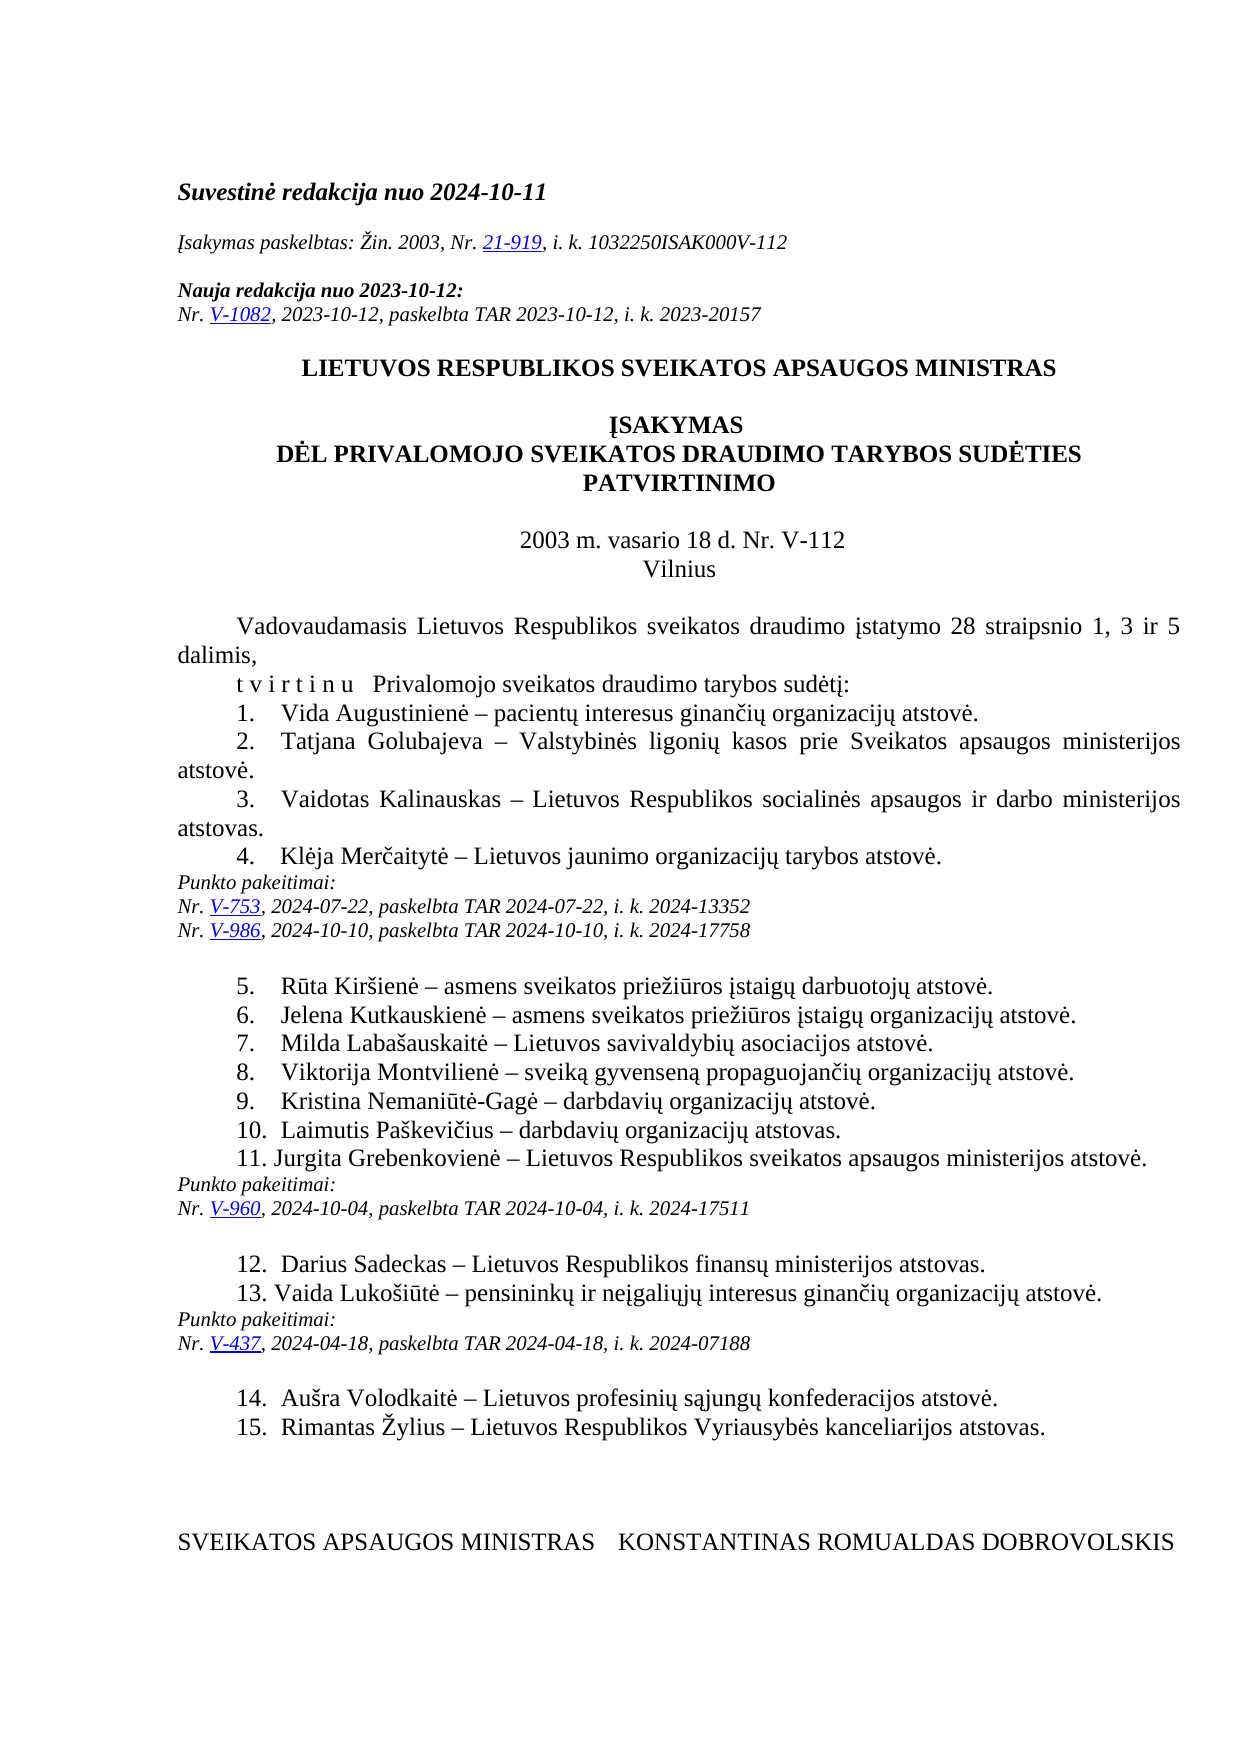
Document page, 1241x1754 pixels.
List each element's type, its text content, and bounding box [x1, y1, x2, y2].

text Nr. V-986, 2024-10-10, paskelbta TAR 2024-10-10, i. k. 2024-17758 [177, 918, 1181, 942]
text Punkto pakeitimai: [177, 1172, 1181, 1196]
text 10. Laimutis Paškevičius – darbdavių organizacijų atstovas. [177, 1115, 1181, 1143]
text 13. Vaida Lukošiūtė – pensininkų ir neįgaliųjų interesus ginančių organizacijų atstovė. [177, 1278, 1181, 1307]
text 11. Jurgita Grebenkovienė – Lietuvos Respublikos sveikatos apsaugos ministerijos atstovė. [177, 1143, 1181, 1172]
text 14. Aušra Volodkaitė – Lietuvos profesinių sąjungų konfederacijos atstovė. [177, 1383, 1181, 1412]
text 6. Jelena Kutkauskienė – asmens sveikatos priežiūros įstaigų organizacijų atstovė. [177, 1000, 1181, 1028]
text tvirtinu Privalomojo sveikatos draudimo tarybos sudėtį: [177, 669, 1181, 698]
text 4. Klėja Merčaitytė – Lietuvos jaunimo organizacijų tarybos atstovė. [177, 841, 1181, 870]
text 15. Rimantas Žylius – Lietuvos Respublikos Vyriausybės kanceliarijos atstovas. [177, 1412, 1181, 1441]
text DĖL PRIVALOMOJO SVEIKATOS DRAUDIMO TARYBOS SUDĖTIES PATVIRTINIMO [177, 439, 1181, 496]
text 2003 m. vasario 18 d. Nr. V-112 Vilnius [177, 525, 1181, 583]
text Nr. V-753, 2024-07-22, paskelbta TAR 2024-07-22, i. k. 2024-13352 [177, 894, 1181, 918]
text Vadovaudamasis Lietuvos Respublikos sveikatos draudimo įstatymo 28 straipsnio 1, 3 ir 5 dalimis, [177, 611, 1181, 669]
text Nauja redakcija nuo 2023-10-12: [177, 278, 1181, 302]
text 8. Viktorija Montvilienė – sveiką gyvenseną propaguojančių organizacijų atstovė. [177, 1057, 1181, 1086]
text Nr. V-1082, 2023-10-12, paskelbta TAR 2023-10-12, i. k. 2023-20157 [177, 302, 1181, 326]
text Įsakymas paskelbtas: Žin. 2003, Nr. 21-919, i. k. 1032250ISAK000V-112 [177, 230, 1181, 254]
text LIETUVOS RESPUBLIKOS SVEIKATOS APSAUGOS MINISTRAS [177, 353, 1181, 381]
text 2. Tatjana Golubajeva – Valstybinės ligonių kasos prie Sveikatos apsaugos ministerijos atstovė. [177, 726, 1181, 784]
text Nr. V-960, 2024-10-04, paskelbta TAR 2024-10-04, i. k. 2024-17511 [177, 1196, 1181, 1220]
text 5. Rūta Kiršienė – asmens sveikatos priežiūros įstaigų darbuotojų atstovė. [177, 971, 1181, 1000]
text Nr. V-437, 2024-04-18, paskelbta TAR 2024-04-18, i. k. 2024-07188 [177, 1331, 1181, 1355]
text Punkto pakeitimai: [177, 870, 1181, 894]
text SVEIKATOS APSAUGOS MINISTRAS KONSTANTINAS ROMUALDAS DOBROVOLSKIS [177, 1527, 1181, 1556]
text 3. Vaidotas Kalinauskas – Lietuvos Respublikos socialinės apsaugos ir darbo ministerijos atstovas. [177, 784, 1181, 841]
text 1. Vida Augustinienė – pacientų interesus ginančių organizacijų atstovė. [177, 698, 1181, 726]
text 9. Kristina Nemaniūtė-Gagė – darbdavių organizacijų atstovė. [177, 1086, 1181, 1115]
text 12. Darius Sadeckas – Lietuvos Respublikos finansų ministerijos atstovas. [177, 1249, 1181, 1278]
text ĮSAKYMAS [177, 410, 1181, 439]
text Suvestinė redakcija nuo 2024-10-11 [177, 177, 1181, 206]
text 7. Milda Labašauskaitė – Lietuvos savivaldybių asociacijos atstovė. [177, 1028, 1181, 1057]
text Punkto pakeitimai: [177, 1307, 1181, 1331]
